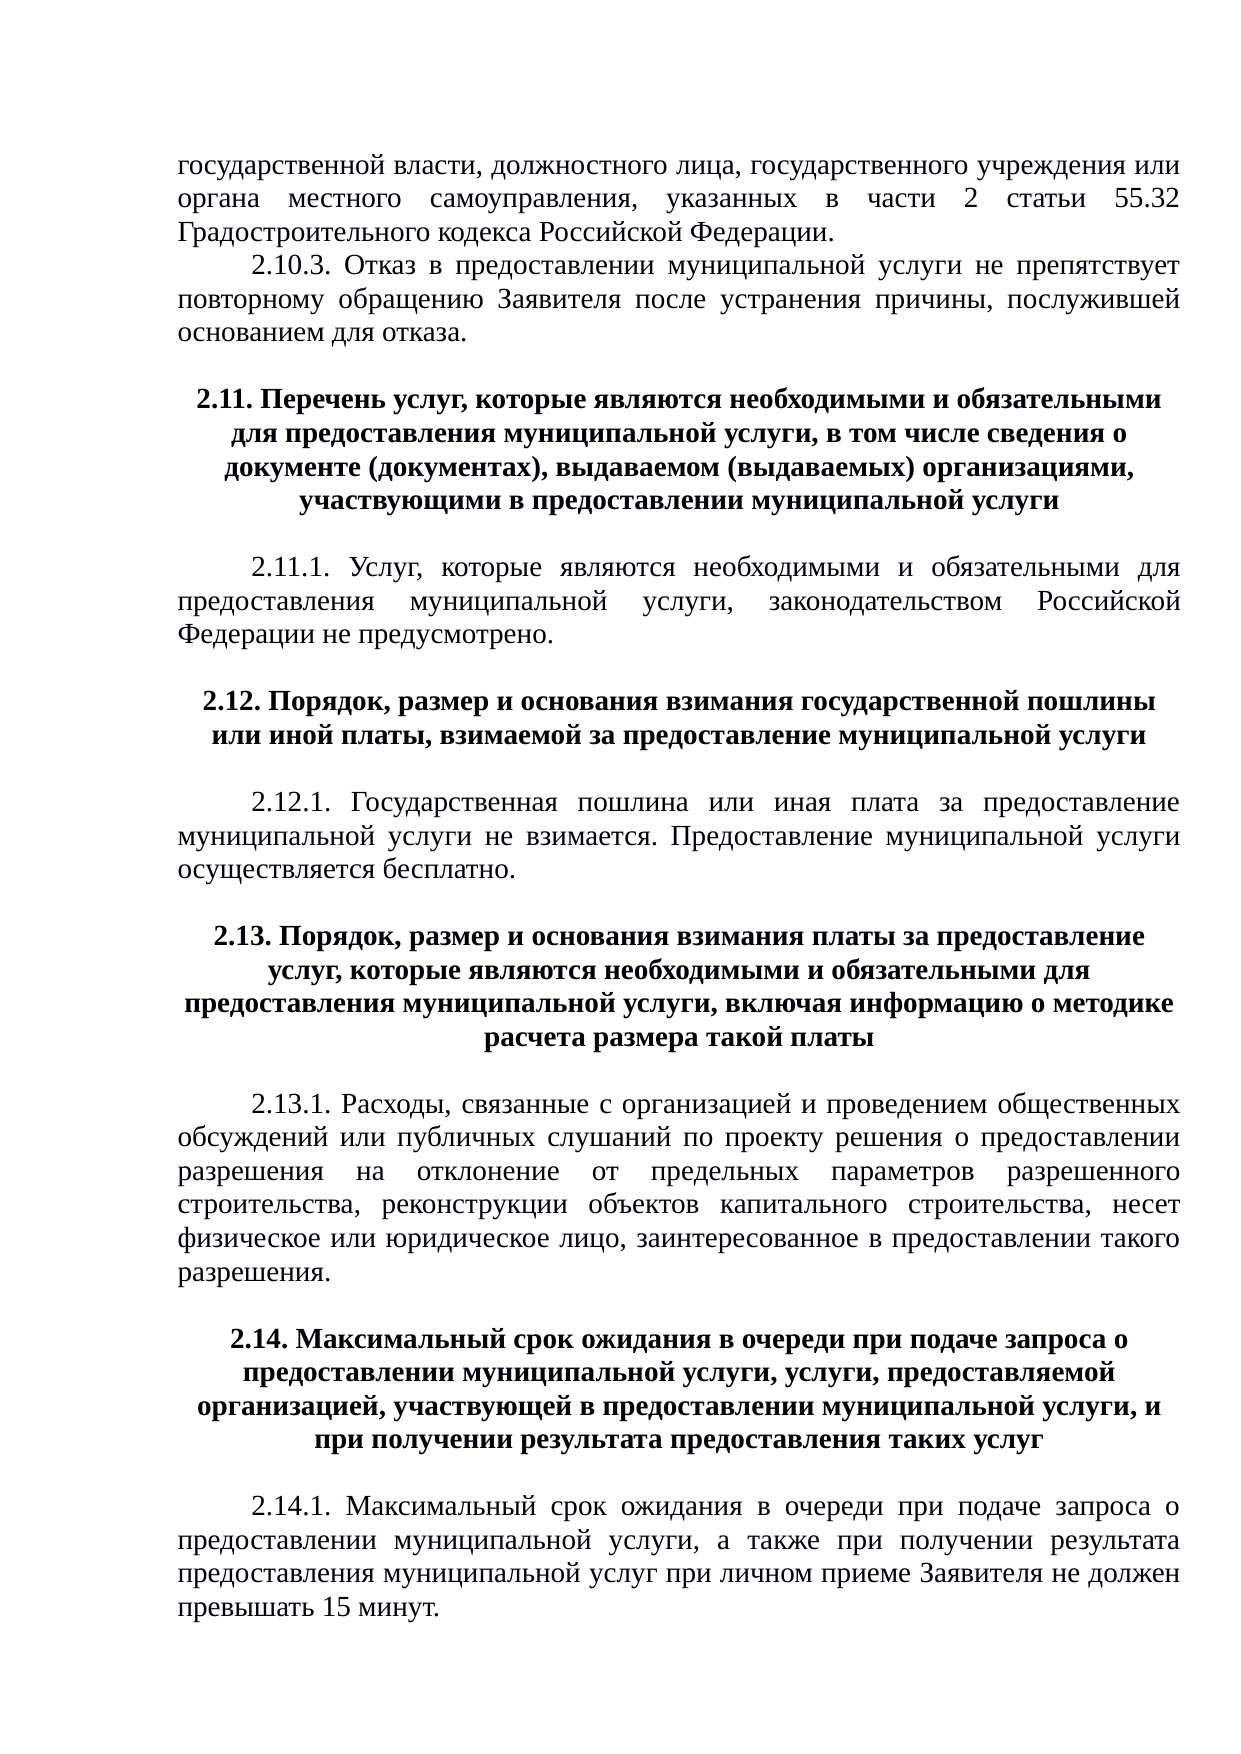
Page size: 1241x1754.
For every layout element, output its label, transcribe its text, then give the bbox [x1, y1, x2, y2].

text 2.10.3. Отказ в предоставлении муниципальной услуги не препятствует повторному обращению Заявителя после устранения причины, послужившей основанием для отказа. [177, 247, 1181, 348]
text 2.12.1. Государственная пошлина или иная плата за предоставление муниципальной услуги не взимается. Предоставление муниципальной услуги осуществляется бесплатно. [177, 784, 1181, 885]
text 2.12. Порядок, размер и основания взимания государственной пошлины или иной платы, взимаемой за предоставление муниципальной услуги [177, 683, 1181, 751]
text 2.13.1. Расходы, связанные с организацией и проведением общественных обсуждений или публичных слушаний по проекту решения о предоставлении разрешения на отклонение от предельных параметров разрешенного строительства, реконструкции объектов капитального строительства, несет физическое или юридическое лицо, заинтересованное в предоставлении такого разрешения. [177, 1086, 1181, 1287]
text 2.13. Порядок, размер и основания взимания платы за предоставление услуг, которые являются необходимыми и обязательными для предоставления муниципальной услуги, включая информацию о методике расчета размера такой платы [177, 918, 1181, 1052]
text 2.14.1. Максимальный срок ожидания в очереди при подаче запроса о предоставлении муниципальной услуги, а также при получении результата предоставления муниципальной услуг при личном приеме Заявителя не должен превышать 15 минут. [177, 1488, 1181, 1623]
text 2.14. Максимальный срок ожидания в очереди при подаче запроса о предоставлении муниципальной услуги, услуги, предоставляемой организацией, участвующей в предоставлении муниципальной услуги, и при получении результата предоставления таких услуг [177, 1321, 1181, 1455]
text 2.11.1. Услуг, которые являются необходимыми и обязательными для предоставления муниципальной услуги, законодательством Российской Федерации не предусмотрено. [177, 549, 1181, 650]
text 2.11. Перечень услуг, которые являются необходимыми и обязательными для предоставления муниципальной услуги, в том числе сведения о документе (документах), выдаваемом (выдаваемых) организациями, участвующими в предоставлении муниципальной услуги [177, 382, 1181, 516]
text государственной власти, должностного лица, государственного учреждения или органа местного самоуправления, указанных в части 2 статьи 55.32 Градостроительного кодекса Российской Федерации. [177, 147, 1181, 247]
